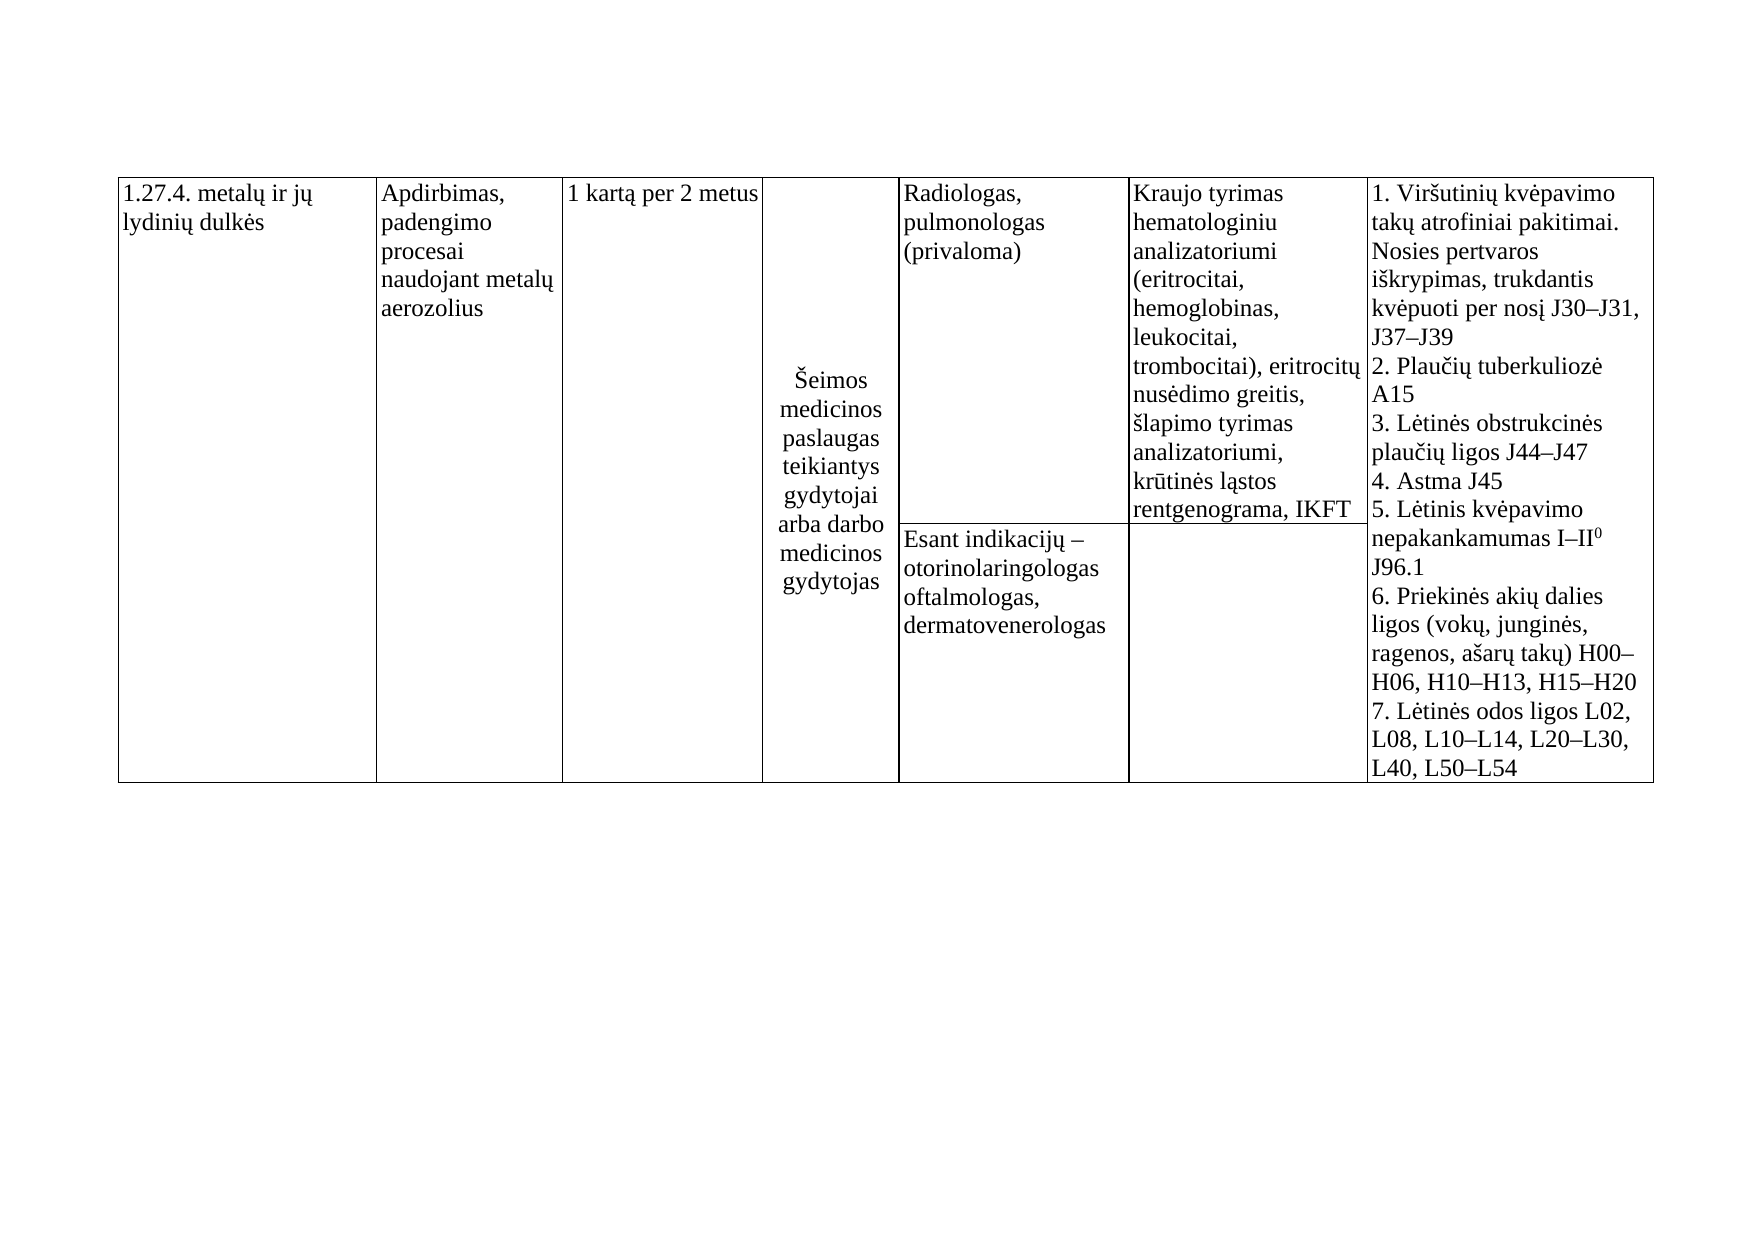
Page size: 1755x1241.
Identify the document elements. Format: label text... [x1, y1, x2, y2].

table_cell 1. Viršutinių kvėpavimo takų atrofiniai pakitimai. Nosies pertvaros iškrypimas, trukdantis kvėpuoti per nosį J30–J31, J37–J39 2. Plaučių tuberkuliozė A15 3. Lėtinės obstrukcinės plaučių ligos J44–J47 4. Astma J45 5. Lėtinis kvėpavimo nepakankamumas I–II0 J96.1 6. Priekinės akių dalies ligos (vokų, junginės, ragenos, ašarų takų) H00–H06, H10–H13, H15–H20 7. Lėtinės odos ligos L02, L08, L10–L14, L20–L30, L40, L50–L54 [1368, 178, 1653, 782]
table_cell 1.27.4. metalų ir jų lydinių dulkės [119, 178, 376, 782]
table_cell Radiologas, pulmonologas (privaloma) [900, 178, 1128, 523]
table_cell Apdirbimas, padengimo procesai naudojant metalų aerozolius [377, 178, 562, 782]
table_cell [1130, 524, 1367, 782]
table_cell 1 kartą per 2 metus [563, 178, 762, 782]
table_cell Šeimos medicinos paslaugas teikiantys gydytojai arba darbo medicinos gydytojas [763, 178, 898, 782]
table_cell Esant indikacijų – otorinolaringologas oftalmologas, dermatovenerologas [900, 524, 1128, 782]
table_cell Kraujo tyrimas hematologiniu analizatoriumi (eritrocitai, hemoglobinas, leukocitai, trombocitai), eritrocitų nusėdimo greitis, šlapimo tyrimas analizatoriumi, krūtinės ląstos rentgenograma, IKFT [1130, 178, 1367, 523]
